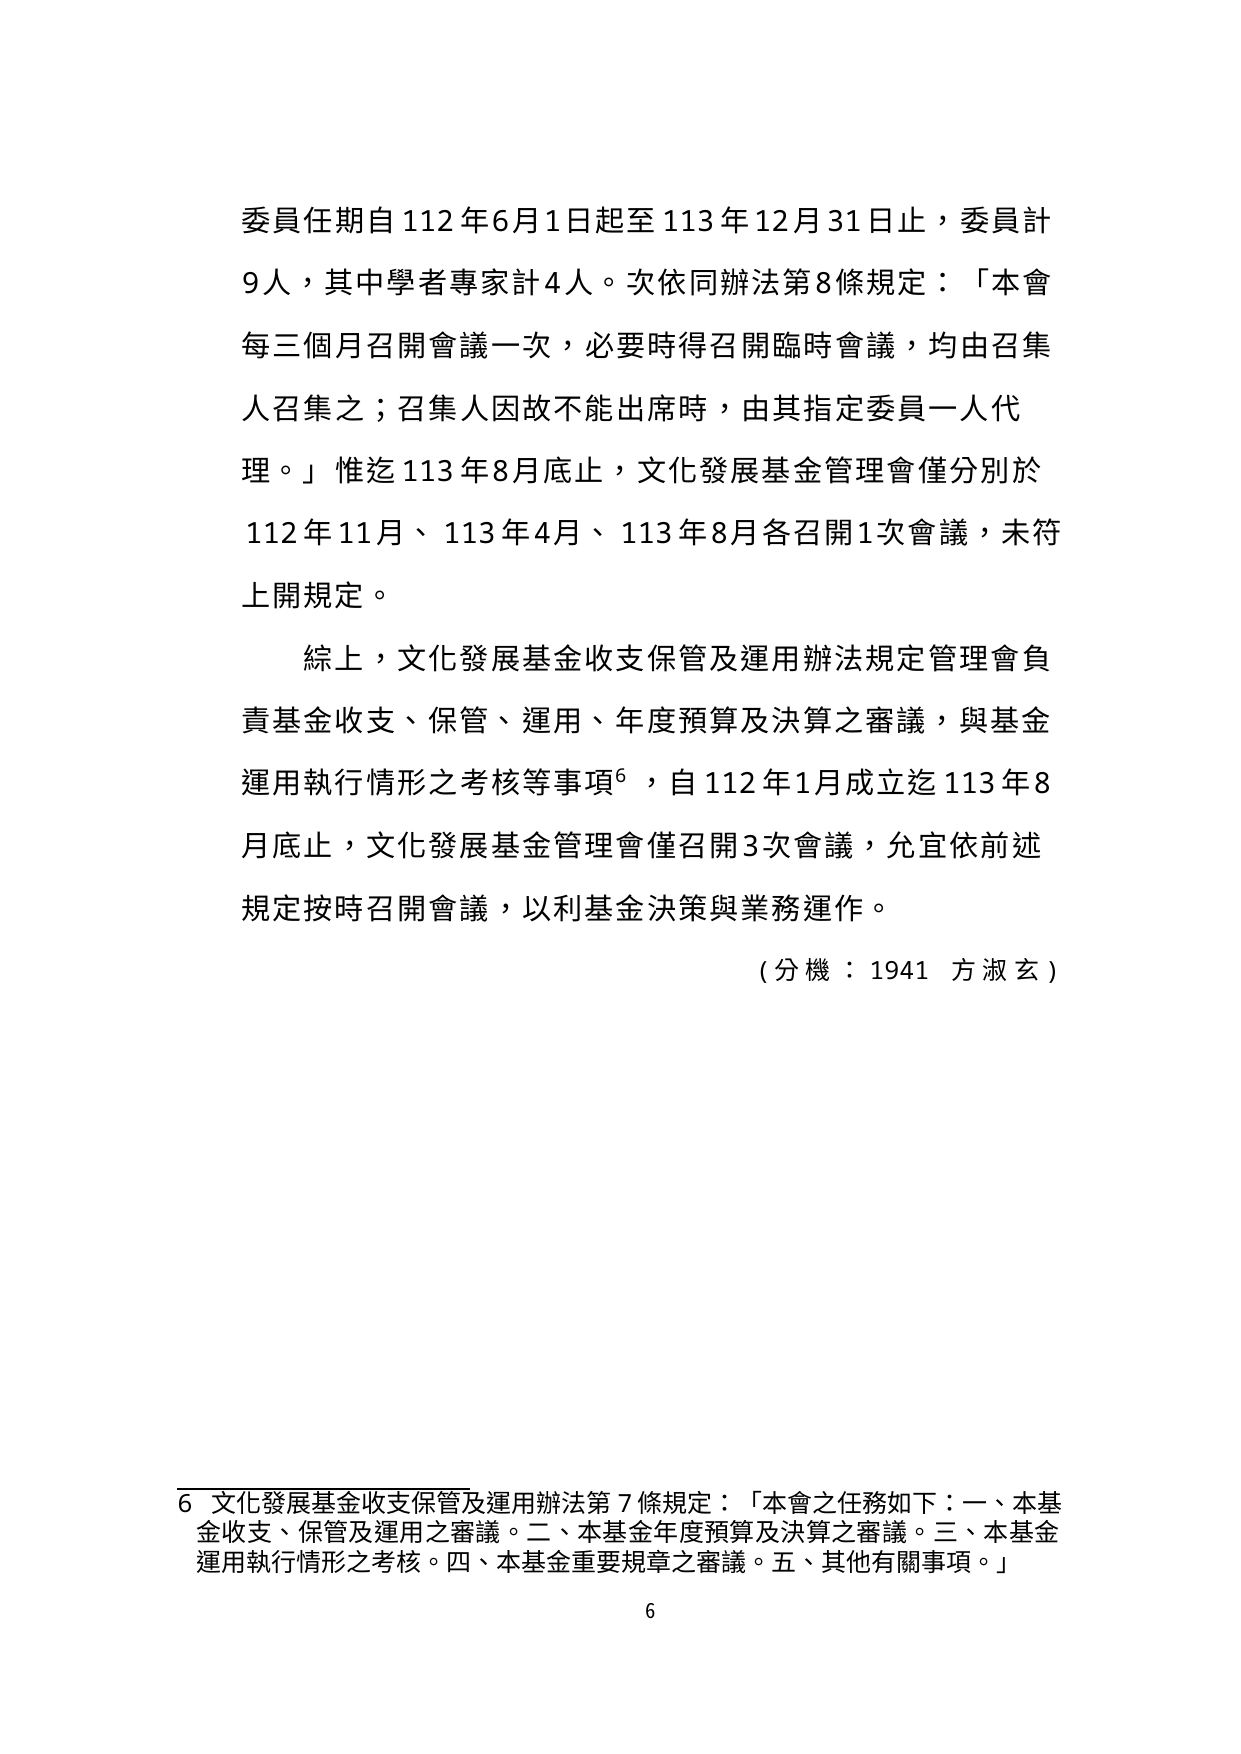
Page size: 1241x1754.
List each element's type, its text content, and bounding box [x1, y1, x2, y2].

text 文化發展基金收支保管及運用辦法第7條規定：「本會之任務如下：一、本基金收支、保管及運用之審議。二、本基金年度預算及決算之審議。三、本基金運用執行情形之考核。四、本基金重要規章之審議。五、其他有關事項。」 [177, 1489, 1063, 1577]
text 依文化發展基金收支保管及運用辦法第5條規定：「本基金之收支、保管及運用，應設文化發展基金管理會(以下簡稱本會)，置委員七人至十一人，其中一人為召集人，由本部部長指派次長一人兼任，其餘委員由本部部長指派相關業務單位主管或學者專家兼任，學者專家人數不得少於委員總人數三分之一。本會委員任一性別比例不得少於三分之一；均為無給職。」詢據文化發展基金表示，該基金管理會現任委員任期自112年6月1日起至113年12月31日止，委員計9人，其中學者專家計4人。次依同辦法第8條規定：「本會每三個月召開會議一次，必要時得召開臨時會議，均由召集人召集之；召集人因故不能出席時，由其指定委員一人代理。」惟迄113年8月底止，文化發展基金管理會僅分別於112年11月、113年4月、113年8月各召開1次會議，未符上開規定。 [236, 177, 1063, 615]
text 綜上，文化發展基金收支保管及運用辦法規定管理會負責基金收支、保管、運用、年度預算及決算之審議，與基金運用執行情形之考核等事項，自112年1月成立迄113年8月底止，文化發展基金管理會僅召開3次會議，允宜依前述規定按時召開會議，以利基金決策與業務運作。 [236, 615, 1063, 927]
text (分機：1941 方淑玄) [177, 927, 1063, 990]
